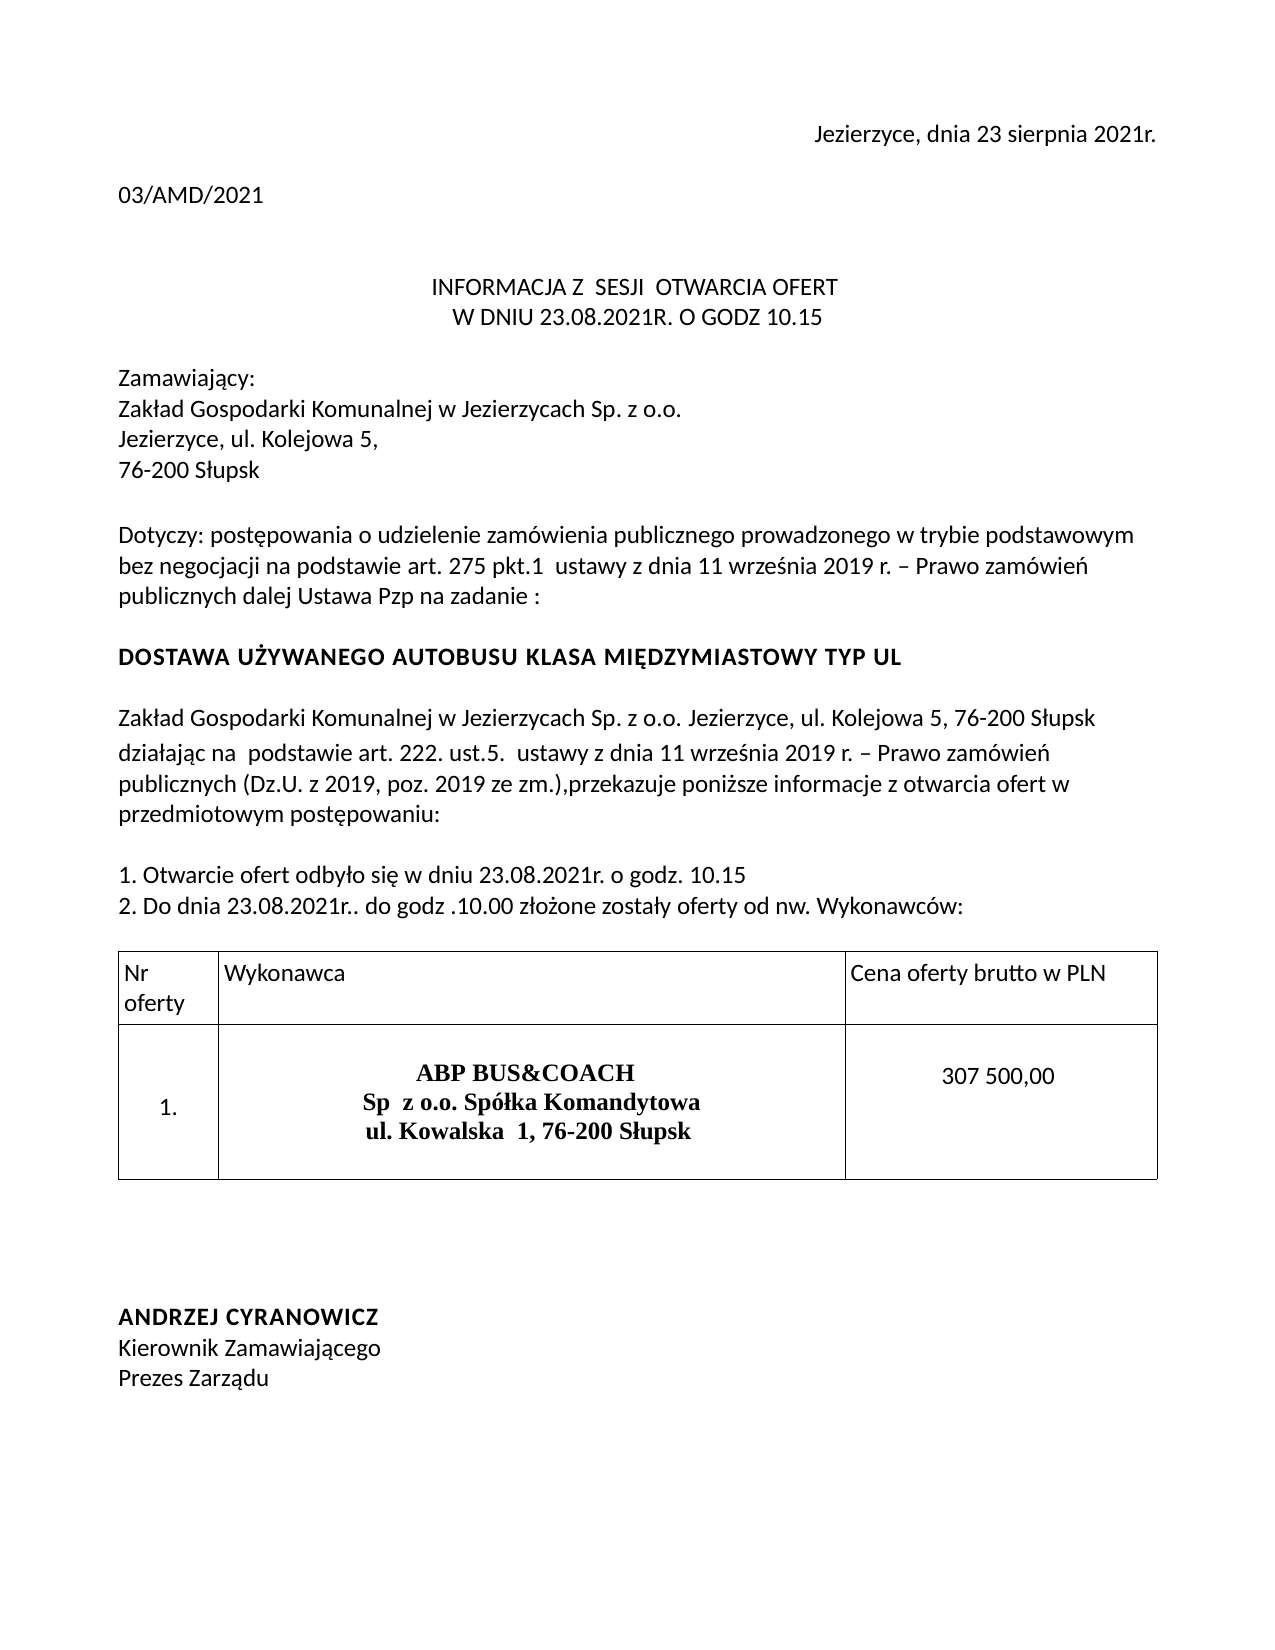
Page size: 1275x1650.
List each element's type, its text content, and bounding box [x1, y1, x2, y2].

text Jezierzyce, dnia 23 sierpnia 2021r. [118, 118, 1157, 149]
text 03/AMD/2021 [118, 179, 1157, 210]
text 2. Do dnia 23.08.2021r.. do godz .10.00 złożone zostały oferty od nw. Wykonawców: [118, 890, 1157, 921]
text Prezes Zarządu [118, 1362, 1157, 1393]
table_header Wykonawca [219, 952, 845, 1024]
text Dotyczy: postępowania o udzielenie zamówienia publicznego prowadzonego w trybie podstawowym bez negocjacji na podstawie art. 275 pkt.1 ustawy z dnia 11 września 2019 r. – Prawo zamówień publicznych dalej Ustawa Pzp na zadanie : [118, 519, 1157, 611]
table_cell 307 500,00 [846, 1025, 1157, 1179]
text działając na podstawie art. 222. ust.5. ustawy z dnia 11 września 2019 r. – Prawo zamówień publicznych (Dz.U. z 2019, poz. 2019 ze zm.),przekazuje poniższe informacje z otwarcia ofert w przedmiotowym postępowaniu: [118, 737, 1157, 829]
table_cell 1. [119, 1025, 218, 1179]
text 76-200 Słupsk [118, 454, 1157, 484]
text dostawa używanego autobusu klasa międzymiastowy typ UL [118, 641, 1157, 672]
text Zakład Gospodarki Komunalnej w Jezierzycach Sp. z o.o. Jezierzyce, ul. Kolejowa 5, 76-200 Słupsk [118, 702, 1157, 733]
text Jezierzyce, ul. Kolejowa 5, [118, 423, 1157, 454]
table_cell ABP BUS&COACH Sp z o.o. Spółka Komandytowa ul. Kowalska 1, 76-200 Słupsk [219, 1025, 845, 1179]
text W DNIU 23.08.2021R. O GODZ 10.15 [118, 301, 1157, 332]
text 1. Otwarcie ofert odbyło się w dniu 23.08.2021r. o godz. 10.15 [118, 859, 1157, 890]
text Kierownik Zamawiającego [118, 1332, 1157, 1362]
text Zakład Gospodarki Komunalnej w Jezierzycach Sp. z o.o. [118, 393, 1157, 423]
table_header Cena oferty brutto w PLN [846, 952, 1157, 1024]
text Zamawiający: [118, 362, 1157, 393]
table_header Nr oferty [119, 952, 218, 1024]
text INFORMACJA Z SESJI OTWARCIA OFERT [118, 271, 1157, 301]
text ANDRZEJ cYRANOWICZ [118, 1301, 1157, 1332]
